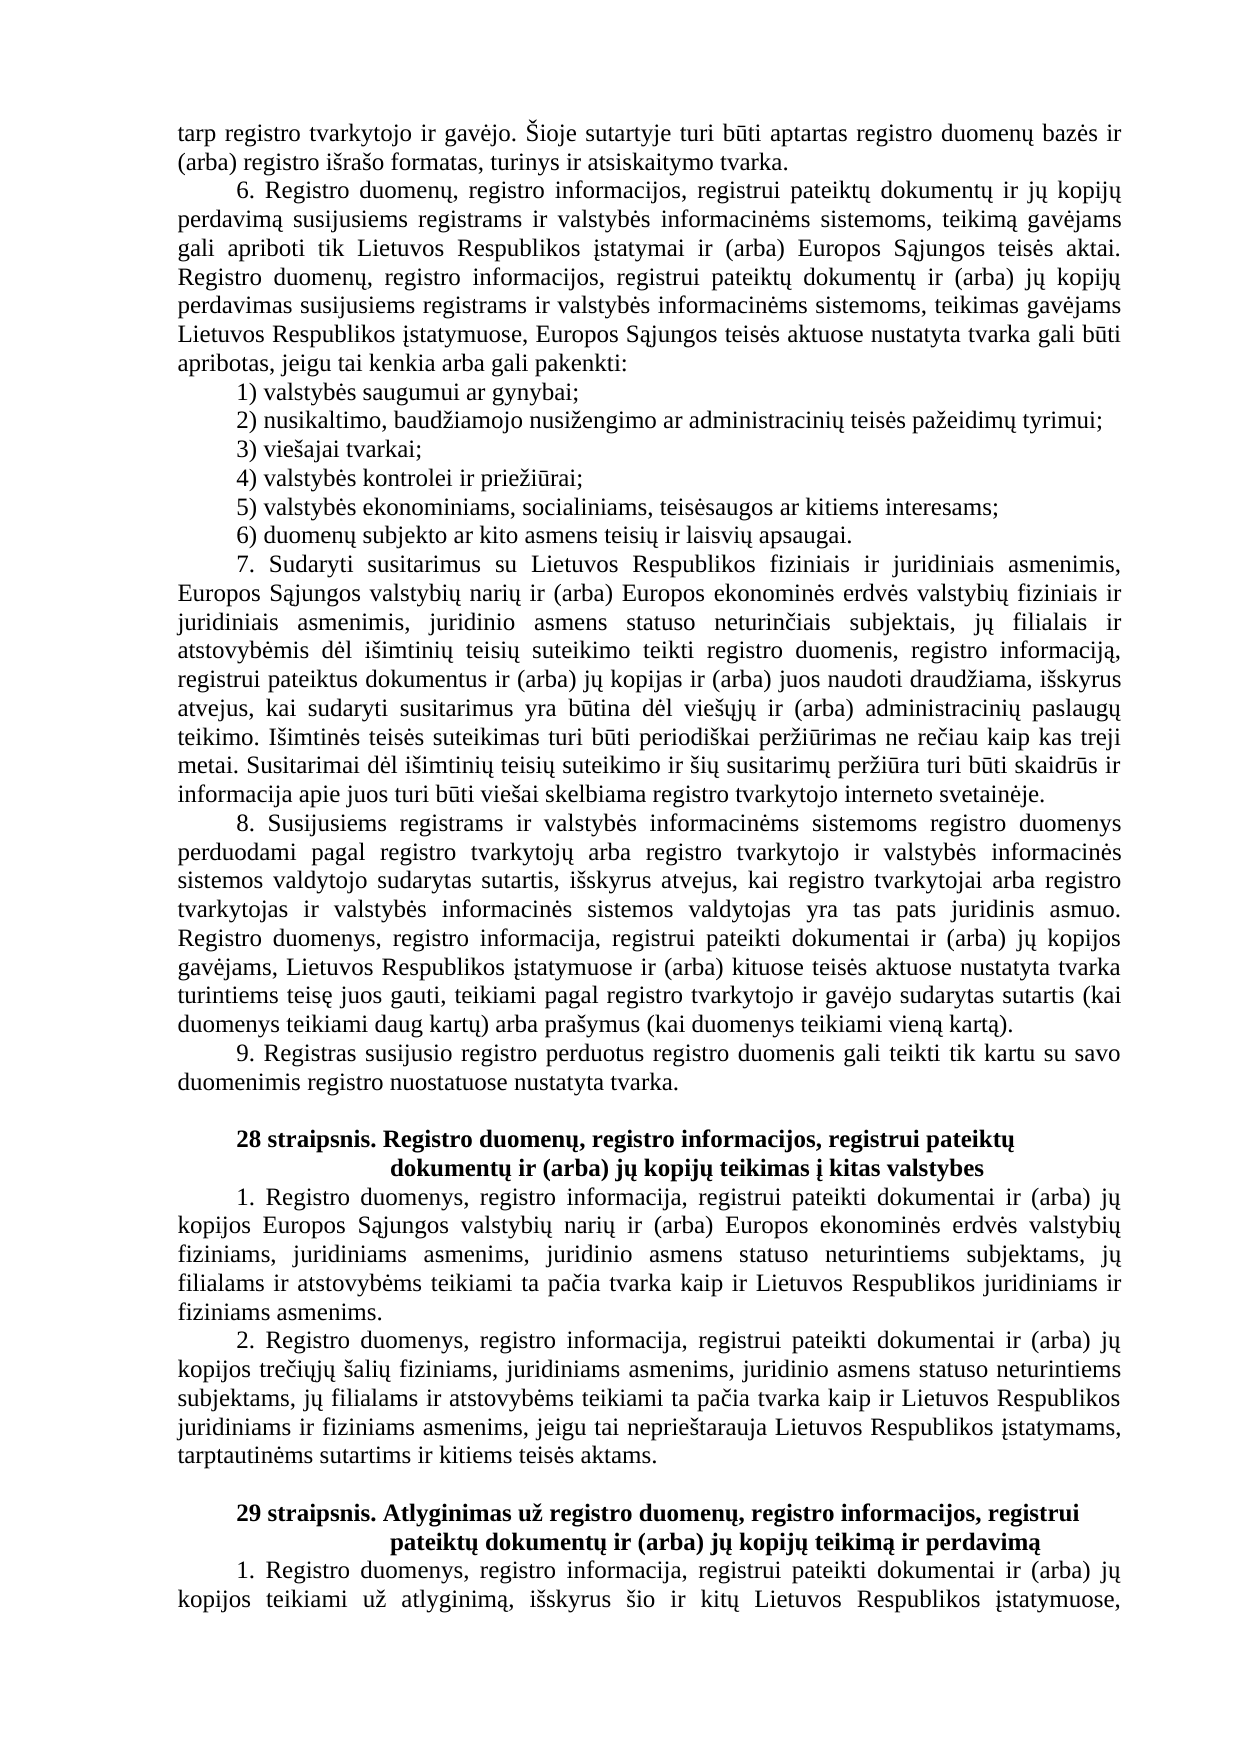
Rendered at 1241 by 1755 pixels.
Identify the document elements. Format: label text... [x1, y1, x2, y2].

text 2) nusikaltimo, baudžiamojo nusižengimo ar administracinių teisės pažeidimų tyrimui; [177, 406, 1122, 434]
text 4) valstybės kontrolei ir priežiūrai; [177, 463, 1122, 492]
text 28 straipsnis. Registro duomenų, registro informacijos, registrui pateiktų dokumentų ir (arba) jų kopijų teikimas į kitas valstybes [236, 1124, 1122, 1182]
text 29 straipsnis. Atlyginimas už registro duomenų, registro informacijos, registrui pateiktų dokumentų ir (arba) jų kopijų teikimą ir perdavimą [236, 1498, 1122, 1556]
text 6. Registro duomenų, registro informacijos, registrui pateiktų dokumentų ir jų kopijų perdavimą susijusiems registrams ir valstybės informacinėms sistemoms, teikimą gavėjams gali apriboti tik Lietuvos Respublikos įstatymai ir (arba) Europos Sąjungos teisės aktai. Registro duomenų, registro informacijos, registrui pateiktų dokumentų ir (arba) jų kopijų perdavimas susijusiems registrams ir valstybės informacinėms sistemoms, teikimas gavėjams Lietuvos Respublikos įstatymuose, Europos Sąjungos teisės aktuose nustatyta tvarka gali būti apribotas, jeigu tai kenkia arba gali pakenkti: [177, 176, 1122, 377]
text 8. Susijusiems registrams ir valstybės informacinėms sistemoms registro duomenys perduodami pagal registro tvarkytojų arba registro tvarkytojo ir valstybės informacinės sistemos valdytojo sudarytas sutartis, išskyrus atvejus, kai registro tvarkytojai arba registro tvarkytojas ir valstybės informacinės sistemos valdytojas yra tas pats juridinis asmuo. Registro duomenys, registro informacija, registrui pateikti dokumentai ir (arba) jų kopijos gavėjams, Lietuvos Respublikos įstatymuose ir (arba) kituose teisės aktuose nustatyta tvarka turintiems teisę juos gauti, teikiami pagal registro tvarkytojo ir gavėjo sudarytas sutartis (kai duomenys teikiami daug kartų) arba prašymus (kai duomenys teikiami vieną kartą). [177, 808, 1122, 1038]
text 7. Sudaryti susitarimus su Lietuvos Respublikos fiziniais ir juridiniais asmenimis, Europos Sąjungos valstybių narių ir (arba) Europos ekonominės erdvės valstybių fiziniais ir juridiniais asmenimis, juridinio asmens statuso neturinčiais subjektais, jų filialais ir atstovybėmis dėl išimtinių teisių suteikimo teikti registro duomenis, registro informaciją, registrui pateiktus dokumentus ir (arba) jų kopijas ir (arba) juos naudoti draudžiama, išskyrus atvejus, kai sudaryti susitarimus yra būtina dėl viešųjų ir (arba) administracinių paslaugų teikimo. Išimtinės teisės suteikimas turi būti periodiškai peržiūrimas ne rečiau kaip kas treji metai. Susitarimai dėl išimtinių teisių suteikimo ir šių susitarimų peržiūra turi būti skaidrūs ir informacija apie juos turi būti viešai skelbiama registro tvarkytojo interneto svetainėje. [177, 549, 1122, 808]
text 9. Registras susijusio registro perduotus registro duomenis gali teikti tik kartu su savo duomenimis registro nuostatuose nustatyta tvarka. [177, 1038, 1122, 1096]
text 2. Registro duomenys, registro informacija, registrui pateikti dokumentai ir (arba) jų kopijos trečiųjų šalių fiziniams, juridiniams asmenims, juridinio asmens statuso neturintiems subjektams, jų filialams ir atstovybėms teikiami ta pačia tvarka kaip ir Lietuvos Respublikos juridiniams ir fiziniams asmenims, jeigu tai neprieštarauja Lietuvos Respublikos įstatymams, tarptautinėms sutartims ir kitiems teisės aktams. [177, 1326, 1122, 1469]
text 5) valstybės ekonominiams, socialiniams, teisėsaugos ar kitiems interesams; [177, 492, 1122, 521]
text 1. Registro duomenys, registro informacija, registrui pateikti dokumentai ir (arba) jų kopijos teikiami už atlyginimą, išskyrus šio ir kitų Lietuvos Respublikos įstatymuose, [177, 1556, 1122, 1613]
text 1) valstybės saugumui ar gynybai; [177, 377, 1122, 406]
text 1. Registro duomenys, registro informacija, registrui pateikti dokumentai ir (arba) jų kopijos Europos Sąjungos valstybių narių ir (arba) Europos ekonominės erdvės valstybių fiziniams, juridiniams asmenims, juridinio asmens statuso neturintiems subjektams, jų filialams ir atstovybėms teikiami ta pačia tvarka kaip ir Lietuvos Respublikos juridiniams ir fiziniams asmenims. [177, 1182, 1122, 1326]
text 3) viešajai tvarkai; [177, 434, 1122, 463]
text 6) duomenų subjekto ar kito asmens teisių ir laisvių apsaugai. [177, 521, 1122, 549]
text tarp registro tvarkytojo ir gavėjo. Šioje sutartyje turi būti aptartas registro duomenų bazės ir (arba) registro išrašo formatas, turinys ir atsiskaitymo tvarka. [177, 118, 1122, 176]
